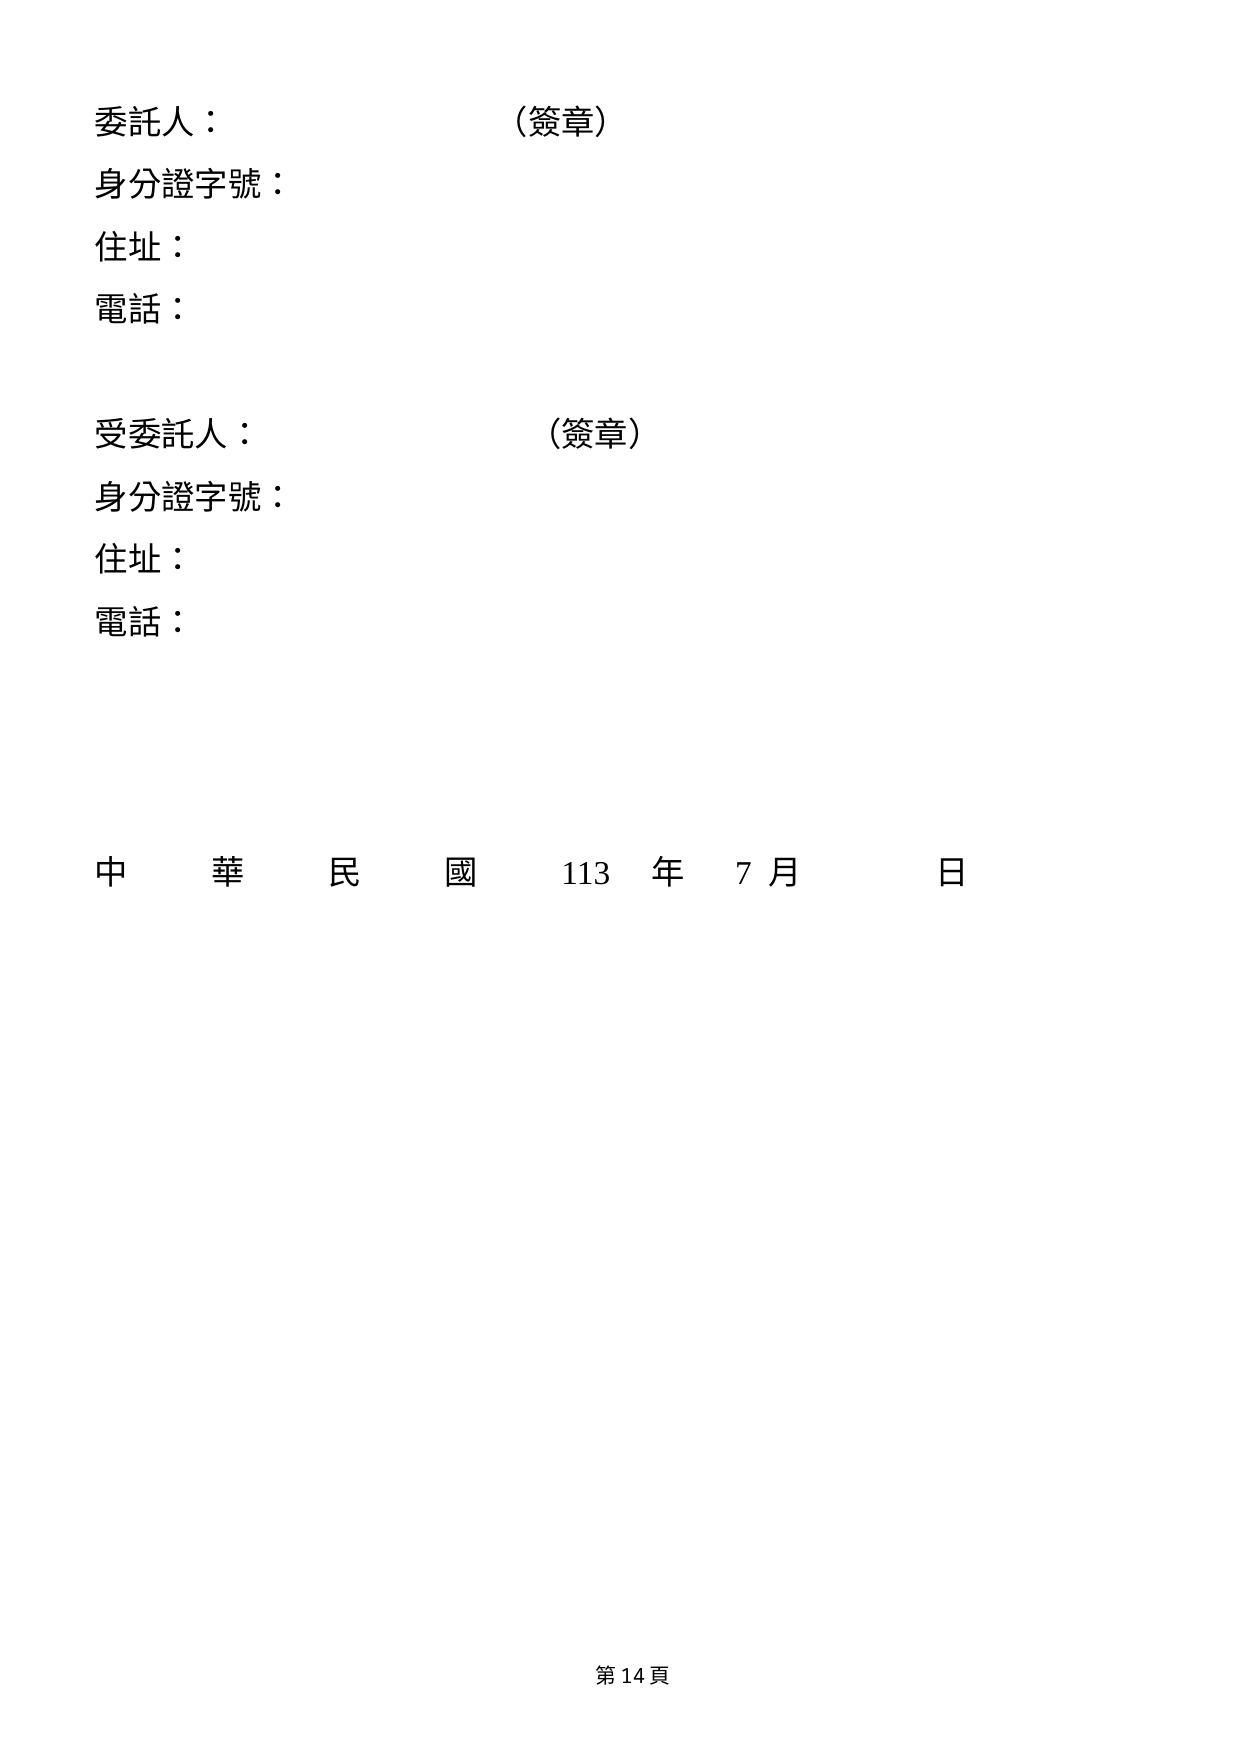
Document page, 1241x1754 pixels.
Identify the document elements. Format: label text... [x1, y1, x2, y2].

text 電話： [94, 578, 1146, 641]
text 住址： [94, 203, 1146, 266]
text 中 華 民 國 113 年 7 月 日 [94, 828, 1146, 891]
text 身分證字號： [94, 453, 1146, 516]
text 身分證字號： [94, 141, 1146, 203]
text 委託人： （簽章） [94, 78, 1146, 141]
text 電話： [94, 266, 1146, 328]
text 受委託人： （簽章） [94, 391, 1146, 453]
text 住址： [94, 516, 1146, 578]
